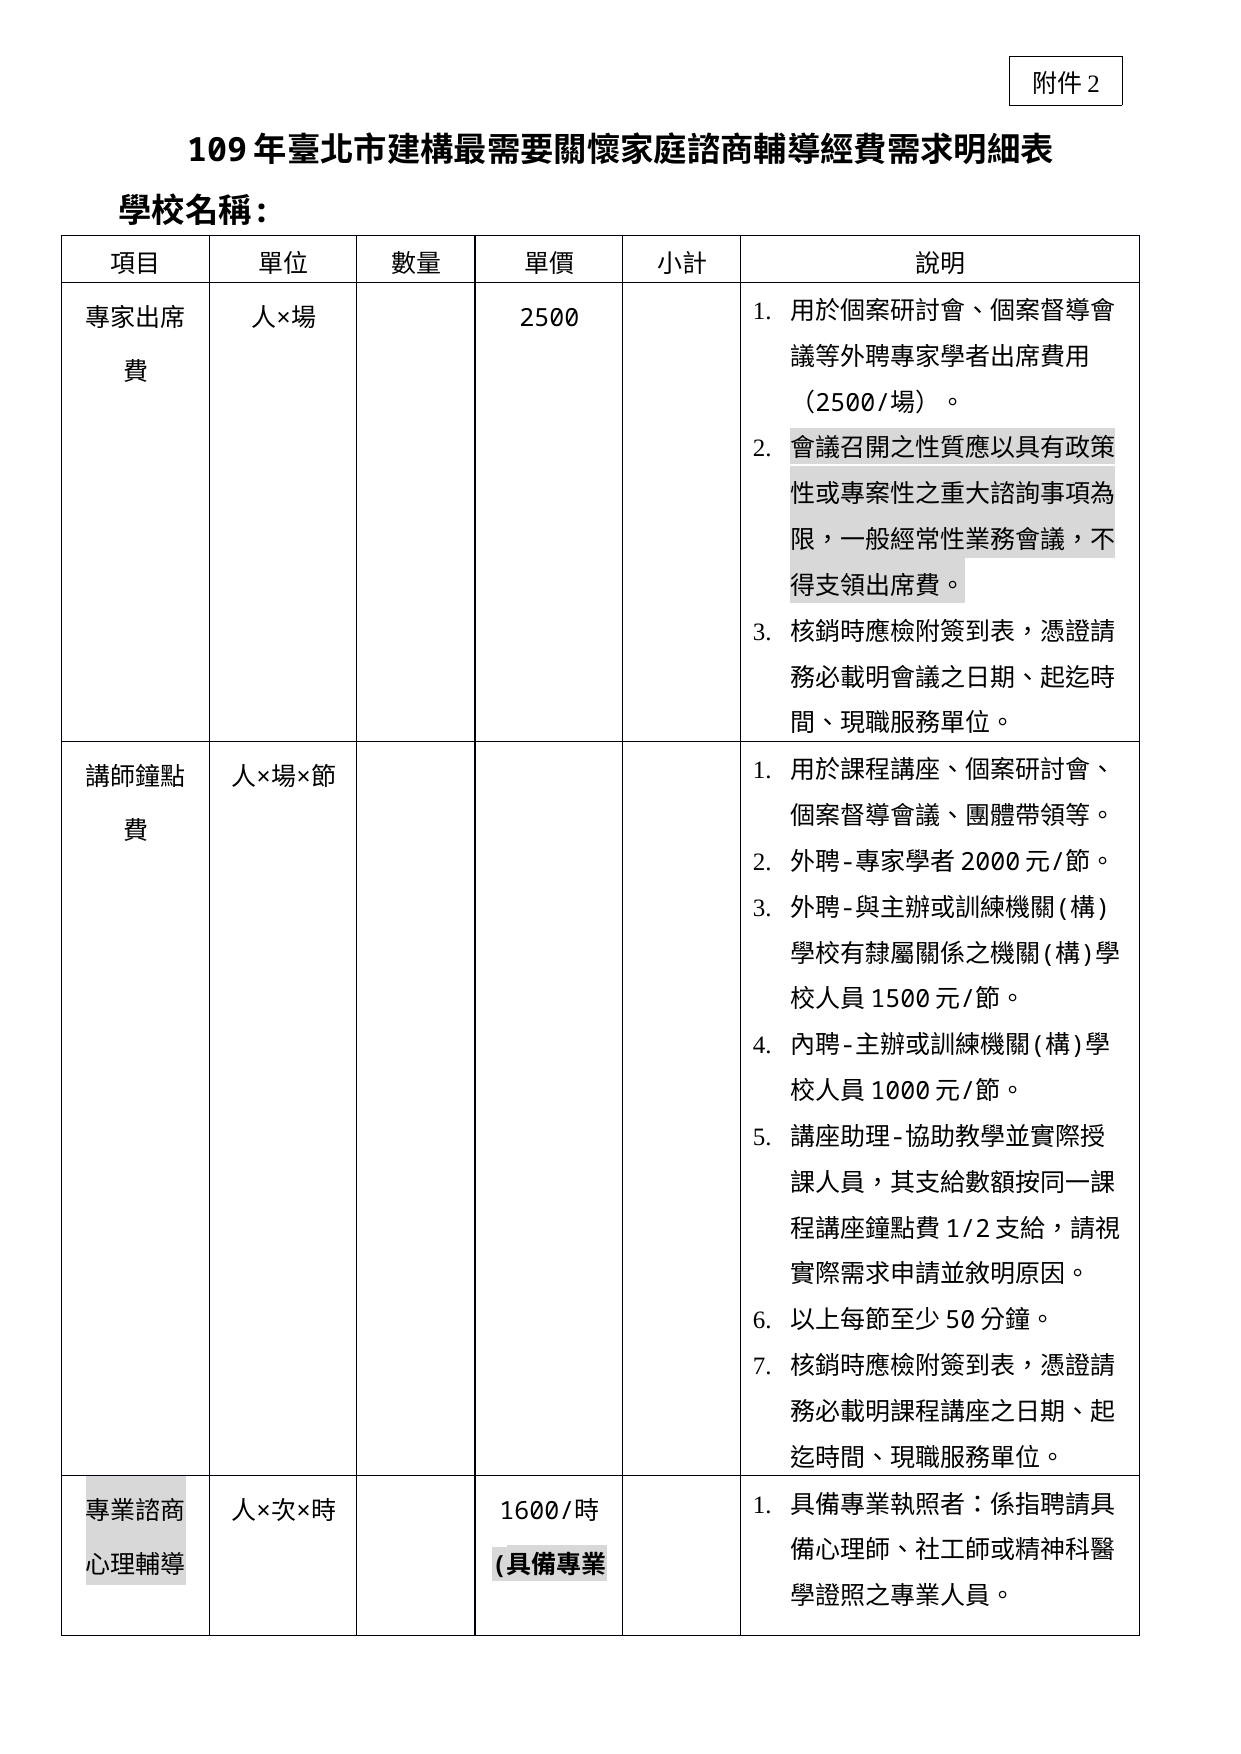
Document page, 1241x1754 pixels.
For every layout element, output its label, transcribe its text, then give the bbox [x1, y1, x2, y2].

table_cell 講師鐘點費 [62, 742, 209, 1475]
table_cell 專家出席費 [62, 283, 209, 741]
table_cell 1600/時 (具備專業 [476, 1476, 622, 1635]
table_cell 用於個案研討會、個案督導會議等外聘專家學者出席費用（2500/場）。 會議召開之性質應以具有政策性或專案性之重大諮詢事項為限，一般經常性業務會議，不得支領出席費。 核銷時應檢附簽到表，憑證請務必載明會議之日期、起迄時間、現職服務單位。 [741, 283, 1139, 741]
table_cell [476, 742, 622, 1475]
text [1010, 57, 1122, 105]
table_cell [623, 283, 740, 741]
table_header 單位 [210, 236, 356, 282]
table_cell 人×場×節 [210, 742, 356, 1475]
table_cell 2500 [476, 283, 622, 741]
table_cell [623, 742, 740, 1475]
table_cell 專業諮商心理輔導 [62, 1476, 209, 1635]
table_cell 人×場 [210, 283, 356, 741]
table_header 說明 [741, 236, 1139, 282]
table_header 單價 [476, 236, 622, 282]
table_cell [357, 742, 474, 1475]
table_cell 人×次×時 [210, 1476, 356, 1635]
table_cell [623, 1476, 740, 1635]
table_header 數量 [357, 236, 474, 282]
text 109年臺北市建構最需要關懷家庭諮商輔導經費需求明細表 [118, 118, 1122, 172]
table_cell 用於課程講座、個案研討會、個案督導會議、團體帶領等。 外聘-專家學者2000元/節。 外聘-與主辦或訓練機關(構)學校有隸屬關係之機關(構)學校人員1500元/節。 內聘-主辦或訓練機關(構)學校人員1000元/節。 講座助理-協助教學並實際授課人員，其支給數額按同一課程講座鐘點費1/2支給，請視實際需求申請並敘明原因。 以上每節至少50分鐘。 核銷時應檢附簽到表，憑證請務必載明課程講座之日期、起迄時間、現職服務單位。 [741, 742, 1139, 1475]
table_header 項目 [62, 236, 209, 282]
table_cell [357, 283, 474, 741]
text 附件2 [1024, 63, 1107, 97]
table_cell 具備專業執照者：係指聘請具備心理師、社工師或精神科醫學證照之專業人員。 未具備執照者：係指具有臨床心理師、諮商心理師、社會工作師應考資格者。 家訪不以心理諮商為主，而以蒐集相關資訊、提供諮詢服務為目的。 核銷時應檢附簽到表及輔導人員相關證照影本(或學經歷證明)等佐證資料，憑證請務必載明會談之日期、起迄時間、現職服務單位。 [741, 1476, 1139, 1635]
text 學校名稱: [118, 172, 1122, 235]
table_header 小計 [623, 236, 740, 282]
table_cell [357, 1476, 474, 1635]
